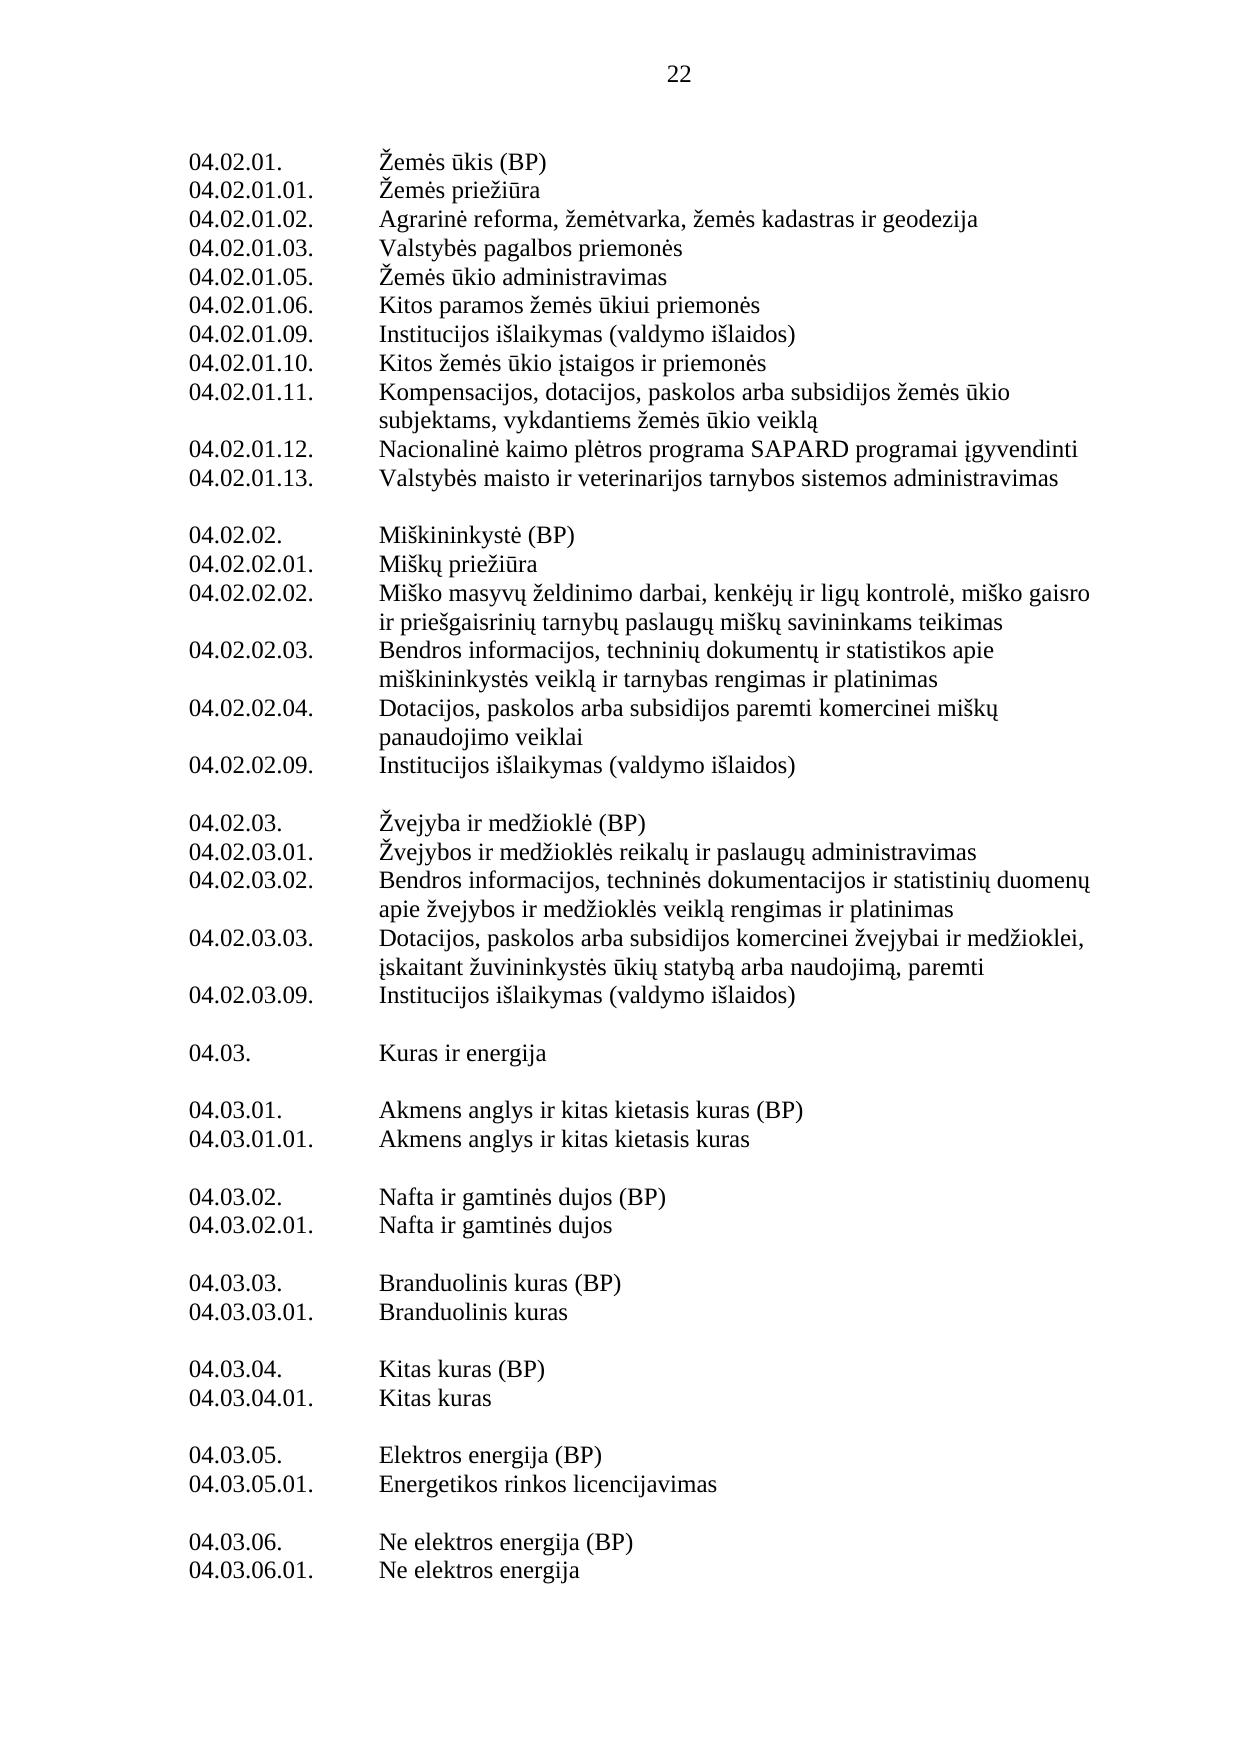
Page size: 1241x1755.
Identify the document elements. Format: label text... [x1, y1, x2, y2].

table_cell [177, 1239, 367, 1268]
table_cell Valstybės maisto ir veterinarijos tarnybos sistemos administravimas [367, 463, 1122, 492]
table_cell 04.02.02.01. [177, 549, 367, 578]
table_cell [177, 118, 367, 147]
table_cell 04.03.06.01. [177, 1556, 367, 1584]
table_cell 04.02.01.12. [177, 434, 367, 463]
table_cell [367, 1153, 1122, 1182]
table_cell [367, 118, 1122, 147]
table_cell 04.03.04.01. [177, 1383, 367, 1412]
table_cell 04.02.02.04. [177, 693, 367, 751]
table_cell 04.02.01.02. [177, 204, 367, 233]
table_cell Žemės ūkio administravimas [367, 262, 1122, 291]
table_cell [177, 1067, 367, 1096]
table_cell 04.02.03.09. [177, 981, 367, 1009]
table_cell Nafta ir gamtinės dujos [367, 1211, 1122, 1239]
table_cell Kitas kuras [367, 1383, 1122, 1412]
table_cell 04.03.05. [177, 1441, 367, 1469]
table_cell Kuras ir energija [367, 1038, 1122, 1067]
table_cell 04.02.01.10. [177, 348, 367, 377]
table_cell [177, 1498, 367, 1527]
table_cell Kitos paramos žemės ūkiui priemonės [367, 291, 1122, 319]
table_cell [177, 1153, 367, 1182]
table_cell Žvejybos ir medžioklės reikalų ir paslaugų administravimas [367, 837, 1122, 866]
table_cell Dotacijos, paskolos arba subsidijos komercinei žvejybai ir medžioklei, įskaitant žuvininkystės ūkių statybą arba naudojimą, paremti [367, 923, 1122, 981]
table_cell Akmens anglys ir kitas kietasis kuras (BP) [367, 1096, 1122, 1124]
table_cell [367, 1412, 1122, 1441]
table_cell Agrarinė reforma, žemėtvarka, žemės kadastras ir geodezija [367, 204, 1122, 233]
table_cell [367, 1239, 1122, 1268]
table_cell 04.03.01.01. [177, 1124, 367, 1153]
table_cell 04.03.06. [177, 1527, 367, 1556]
table_cell 04.02.01.09. [177, 319, 367, 348]
table_cell 04.03.02. [177, 1182, 367, 1211]
table_cell 04.03.05.01. [177, 1469, 367, 1498]
table_cell [177, 1326, 367, 1354]
table_cell 04.02.01. [177, 147, 367, 176]
table_cell 04.03.01. [177, 1096, 367, 1124]
table_cell [177, 779, 367, 808]
table_cell Ne elektros energija (BP) [367, 1527, 1122, 1556]
table_cell Institucijos išlaikymas (valdymo išlaidos) [367, 981, 1122, 1009]
table_cell [367, 1067, 1122, 1096]
table_cell Akmens anglys ir kitas kietasis kuras [367, 1124, 1122, 1153]
table_cell [367, 1326, 1122, 1354]
table_cell Kompensacijos, dotacijos, paskolos arba subsidijos žemės ūkio subjektams, vykdantiems žemės ūkio veiklą [367, 377, 1122, 434]
table_cell Institucijos išlaikymas (valdymo išlaidos) [367, 751, 1122, 779]
table_cell 04.02.03.02. [177, 866, 367, 923]
table_cell Bendros informacijos, techninių dokumentų ir statistikos apie miškininkystės veiklą ir tarnybas rengimas ir platinimas [367, 636, 1122, 693]
table_cell 04.02.03. [177, 808, 367, 837]
table_cell Kitos žemės ūkio įstaigos ir priemonės [367, 348, 1122, 377]
table_cell Nafta ir gamtinės dujos (BP) [367, 1182, 1122, 1211]
table_cell Valstybės pagalbos priemonės [367, 233, 1122, 262]
table_cell 04.02.01.05. [177, 262, 367, 291]
table_cell Miško masyvų želdinimo darbai, kenkėjų ir ligų kontrolė, miško gaisro ir priešgaisrinių tarnybų paslaugų miškų savininkams teikimas [367, 578, 1122, 636]
table_cell 04.03.02.01. [177, 1211, 367, 1239]
table_cell Žemės priežiūra [367, 176, 1122, 204]
table_cell Bendros informacijos, techninės dokumentacijos ir statistinių duomenų apie žvejybos ir medžioklės veiklą rengimas ir platinimas [367, 866, 1122, 923]
table_cell 04.02.02.03. [177, 636, 367, 693]
table_cell Institucijos išlaikymas (valdymo išlaidos) [367, 319, 1122, 348]
table_cell [177, 1584, 367, 1613]
table_cell Žemės ūkis (BP) [367, 147, 1122, 176]
table_cell Dotacijos, paskolos arba subsidijos paremti komercinei miškų panaudojimo veiklai [367, 693, 1122, 751]
table_cell 04.02.03.03. [177, 923, 367, 981]
table_cell 04.02.01.01. [177, 176, 367, 204]
table_cell Energetikos rinkos licencijavimas [367, 1469, 1122, 1498]
table_cell Elektros energija (BP) [367, 1441, 1122, 1469]
table_cell Nacionalinė kaimo plėtros programa SAPARD programai įgyvendinti [367, 434, 1122, 463]
table_cell 04.02.02.09. [177, 751, 367, 779]
table_cell Branduolinis kuras (BP) [367, 1268, 1122, 1297]
table_cell 04.02.02. [177, 521, 367, 549]
table_cell Ne elektros energija [367, 1556, 1122, 1584]
table_cell 04.02.02.02. [177, 578, 367, 636]
table_cell 04.02.01.11. [177, 377, 367, 434]
table_cell Branduolinis kuras [367, 1297, 1122, 1326]
table_cell [177, 1009, 367, 1038]
table_cell Miškininkystė (BP) [367, 521, 1122, 549]
table_cell [367, 1009, 1122, 1038]
table_cell Kitas kuras (BP) [367, 1354, 1122, 1383]
table_cell 04.02.01.03. [177, 233, 367, 262]
table_cell [367, 1584, 1122, 1613]
table_cell 04.03.03.01. [177, 1297, 367, 1326]
table_cell 04.02.03.01. [177, 837, 367, 866]
table_cell 04.02.01.06. [177, 291, 367, 319]
table_cell [367, 1498, 1122, 1527]
table_cell [177, 492, 367, 521]
table_cell [177, 1412, 367, 1441]
table_cell [367, 492, 1122, 521]
table_cell 04.03. [177, 1038, 367, 1067]
table_cell [367, 779, 1122, 808]
table_cell Žvejyba ir medžioklė (BP) [367, 808, 1122, 837]
table_cell Miškų priežiūra [367, 549, 1122, 578]
table_cell 04.03.04. [177, 1354, 367, 1383]
table_cell 04.03.03. [177, 1268, 367, 1297]
table_cell 04.02.01.13. [177, 463, 367, 492]
